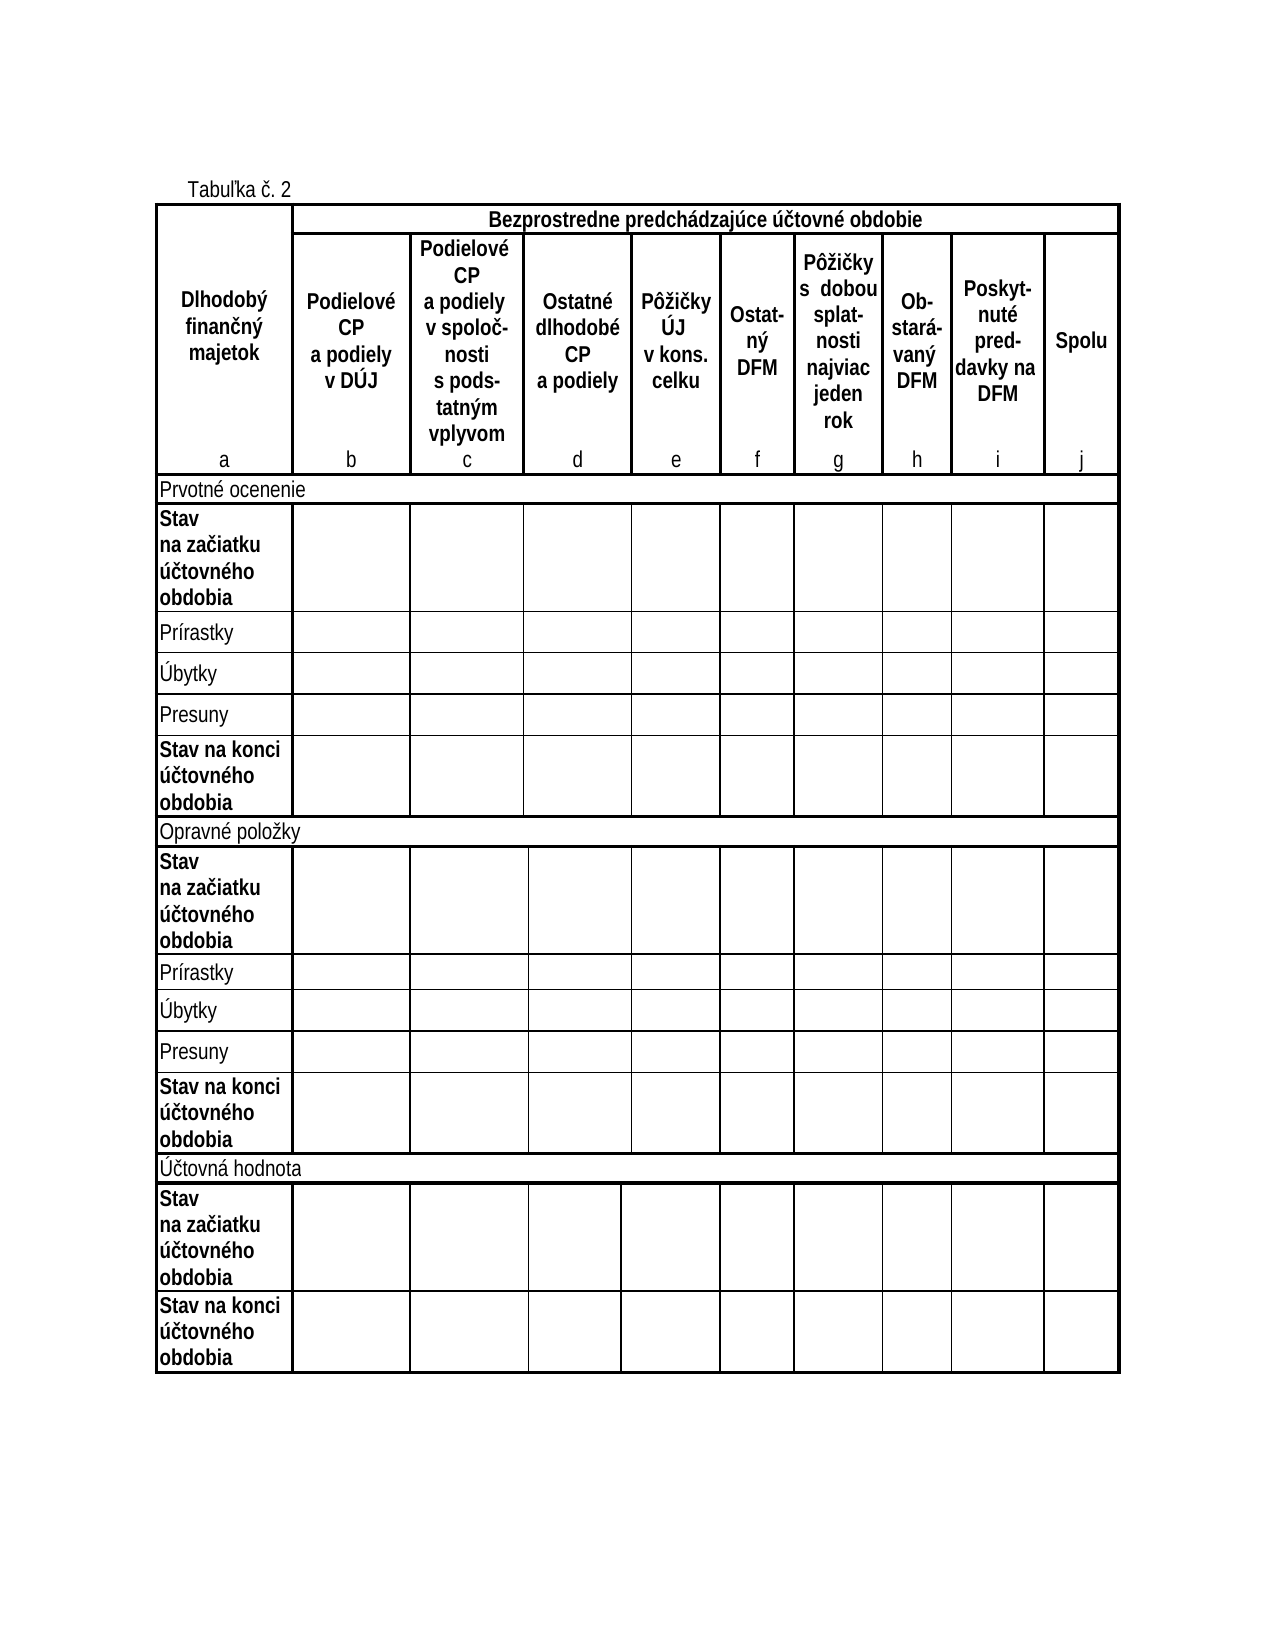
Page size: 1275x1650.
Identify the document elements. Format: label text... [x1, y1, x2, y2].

table_cell [622, 1292, 719, 1371]
table_cell [883, 1292, 951, 1371]
table_cell [632, 955, 719, 989]
table_cell [294, 1032, 409, 1071]
table_cell [411, 612, 523, 652]
table_cell Stav na začiatku účtovného obdobia [158, 848, 291, 953]
table_cell [952, 653, 1043, 693]
table_cell [622, 1185, 719, 1290]
table_cell b [294, 446, 409, 472]
table_cell Prírastky [158, 612, 291, 652]
table_cell c [412, 446, 522, 472]
table_cell [294, 1185, 409, 1290]
table_cell [411, 955, 528, 989]
table_cell [1045, 736, 1117, 815]
table_cell Podielové CP a podiely v DÚJ [294, 235, 409, 446]
table_cell [721, 1185, 793, 1290]
table_cell [883, 612, 951, 652]
table_cell [795, 1185, 882, 1290]
table_cell Presuny [158, 695, 291, 734]
table_cell [1045, 505, 1117, 611]
table_cell j [1046, 446, 1117, 472]
table_cell Opravné položky [158, 818, 1117, 845]
table_cell [632, 848, 719, 953]
table_cell [529, 1073, 631, 1152]
table_cell Poskyt-nuté pred-davky na DFM [953, 235, 1043, 446]
table_cell [952, 955, 1043, 989]
table_cell [952, 990, 1043, 1030]
table_cell [529, 990, 631, 1030]
table_cell [294, 612, 409, 652]
table_cell [795, 990, 882, 1030]
table_cell [529, 1032, 631, 1071]
table_cell [411, 736, 523, 815]
table_cell [883, 848, 951, 953]
table_cell Ostatné dlhodobé CP a podiely [525, 235, 630, 446]
table_cell [294, 736, 409, 815]
table_cell [294, 1292, 409, 1371]
table_cell [795, 695, 882, 734]
table_cell [524, 736, 631, 815]
table_cell [883, 653, 951, 693]
table_cell [1045, 848, 1117, 953]
table_header Bezprostredne predchádzajúce účtovné obdobie [294, 206, 1117, 232]
table_cell [1045, 653, 1117, 693]
table_cell [721, 955, 793, 989]
table_cell [721, 695, 793, 734]
table_cell [952, 695, 1043, 734]
table_cell [952, 1073, 1043, 1152]
table_cell [632, 612, 719, 652]
table_cell [294, 653, 409, 693]
table_cell [529, 1185, 620, 1290]
table_cell [721, 990, 793, 1030]
table_cell [632, 1032, 719, 1071]
table_cell [411, 695, 523, 734]
table_cell [294, 990, 409, 1030]
table_cell [632, 1073, 719, 1152]
table_cell Stav na konci účtovného obdobia [158, 1073, 291, 1152]
table_cell h [884, 446, 950, 472]
table_cell Podielové CP a podiely v spoloč-nosti s pods-tatným vplyvom [412, 235, 522, 446]
table_cell Pôžičky s dobou splat-nosti najviac jeden rok [796, 235, 881, 446]
table_cell [632, 695, 719, 734]
table_cell [795, 955, 882, 989]
table_cell Ostat-ný DFM [722, 235, 793, 446]
table_cell [411, 505, 523, 611]
table_cell Stav na konci účtovného obdobia [158, 1292, 291, 1371]
table_cell [1045, 1292, 1117, 1371]
table_cell Pôžičky ÚJ v kons. celku [633, 235, 719, 446]
table_cell [1045, 1032, 1117, 1071]
table_cell [883, 695, 951, 734]
table_cell [952, 848, 1043, 953]
table_cell [952, 612, 1043, 652]
table_cell [721, 848, 793, 953]
table_cell Účtovná hodnota [158, 1155, 1117, 1181]
table_cell Presuny [158, 1032, 291, 1071]
table_cell i [953, 446, 1043, 472]
table_cell [721, 1292, 793, 1371]
table_cell [721, 612, 793, 652]
table_cell [529, 955, 631, 989]
table_cell [795, 653, 882, 693]
table_cell [795, 848, 882, 953]
table_cell [952, 736, 1043, 815]
table_cell [721, 505, 793, 611]
table_cell [1045, 612, 1117, 652]
table_cell [952, 505, 1043, 611]
table_cell Ob-stará-vaný DFM [884, 235, 950, 446]
table_cell [795, 736, 882, 815]
table_cell [411, 848, 528, 953]
table_cell [524, 695, 631, 734]
table_cell [411, 1292, 528, 1371]
table_cell [795, 612, 882, 652]
table_cell [524, 653, 631, 693]
table_cell [721, 1032, 793, 1071]
table_cell Spolu [1046, 235, 1117, 446]
table_cell [721, 1073, 793, 1152]
table_cell [294, 695, 409, 734]
table_cell Stav na začiatku účtovného obdobia [158, 1185, 291, 1290]
table_cell [632, 736, 719, 815]
table_cell Úbytky [158, 653, 291, 693]
table_cell [883, 505, 951, 611]
table_cell [883, 1032, 951, 1071]
table_cell [411, 1185, 528, 1290]
table_cell [952, 1032, 1043, 1071]
table_cell [294, 955, 409, 989]
table_cell Stav na začiatku účtovného obdobia [158, 505, 291, 611]
table_cell [632, 505, 719, 611]
table_header Dlhodobý finančný majetok [158, 206, 291, 446]
table_cell a [158, 446, 291, 472]
table_cell Stav na konci účtovného obdobia [158, 736, 291, 815]
table_cell [294, 1073, 409, 1152]
table_cell e [633, 446, 719, 472]
table_cell [1045, 1073, 1117, 1152]
table_cell [795, 1032, 882, 1071]
table_cell [632, 990, 719, 1030]
table_cell [721, 736, 793, 815]
table_cell [1045, 695, 1117, 734]
table_cell [721, 653, 793, 693]
table_cell [1045, 1185, 1117, 1290]
table_cell [524, 612, 631, 652]
table_cell [411, 990, 528, 1030]
table_cell [529, 1292, 620, 1371]
table_cell [795, 505, 882, 611]
table_cell [411, 1073, 528, 1152]
table_cell [952, 1292, 1043, 1371]
table_cell [883, 955, 951, 989]
table_cell [883, 990, 951, 1030]
table_cell d [525, 446, 630, 472]
table_cell [529, 848, 631, 953]
table_cell [952, 1185, 1043, 1290]
table_cell [524, 505, 631, 611]
table_cell [632, 653, 719, 693]
table_cell [795, 1073, 882, 1152]
table_cell [1045, 955, 1117, 989]
table_cell [411, 653, 523, 693]
table_cell Prírastky [158, 955, 291, 989]
table_cell [411, 1032, 528, 1071]
table_cell [1045, 990, 1117, 1030]
table_cell [294, 505, 409, 611]
table_cell Prvotné ocenenie [158, 476, 1117, 502]
table_cell f [722, 446, 793, 472]
table_cell [795, 1292, 882, 1371]
table_cell [883, 1073, 951, 1152]
table_cell [883, 736, 951, 815]
table_cell Úbytky [158, 990, 291, 1030]
table_cell [883, 1185, 951, 1290]
text Tabuľka č. 2 [187, 176, 1087, 203]
table_cell [294, 848, 409, 953]
table_cell g [796, 446, 881, 472]
